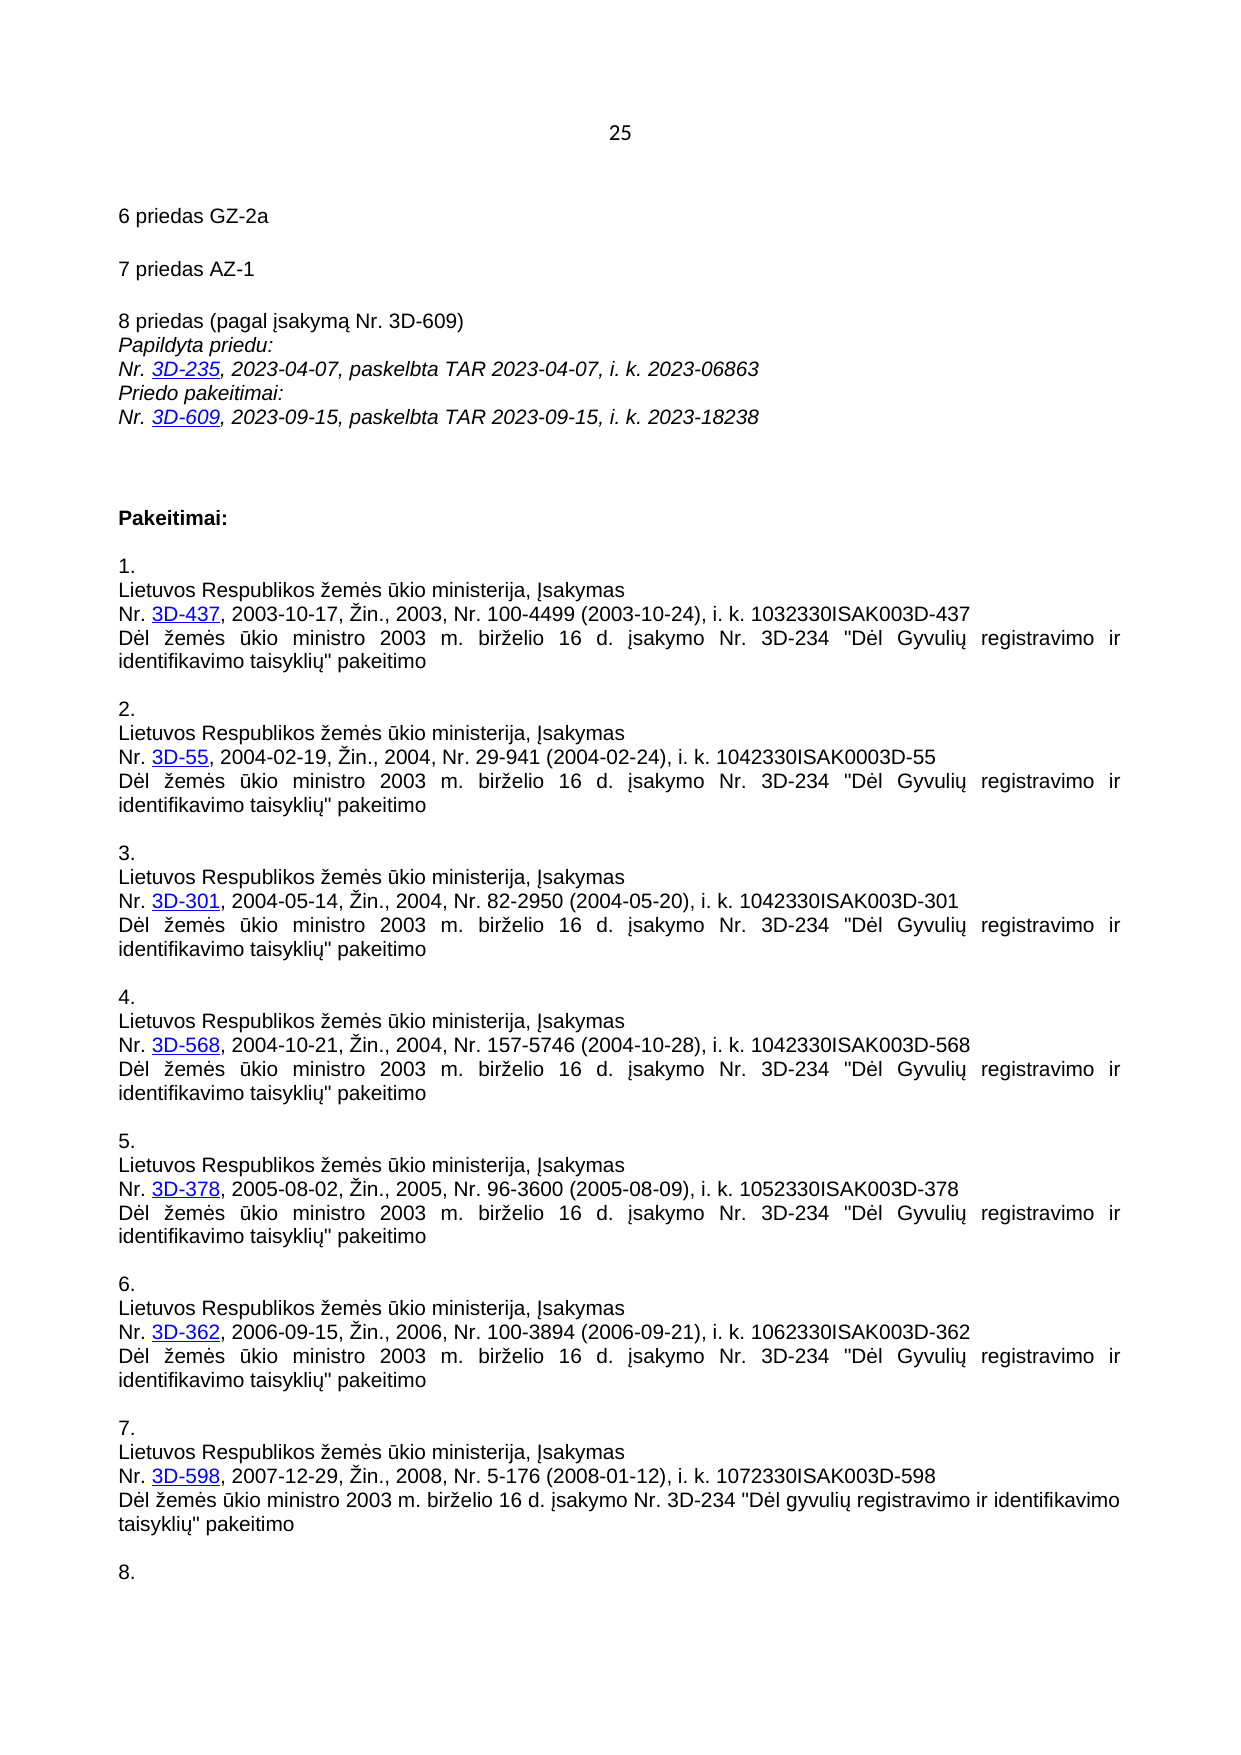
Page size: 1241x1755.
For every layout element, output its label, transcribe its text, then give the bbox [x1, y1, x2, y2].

text Dėl žemės ūkio ministro 2003 m. birželio 16 d. įsakymo Nr. 3D-234 "Dėl Gyvulių registravimo ir identifikavimo taisyklių" pakeitimo [118, 625, 1122, 673]
text 3. [118, 841, 1122, 865]
text Dėl žemės ūkio ministro 2003 m. birželio 16 d. įsakymo Nr. 3D-234 "Dėl Gyvulių registravimo ir identifikavimo taisyklių" pakeitimo [118, 769, 1122, 817]
text Nr. 3D-55, 2004-02-19, Žin., 2004, Nr. 29-941 (2004-02-24), i. k. 1042330ISAK0003D-55 [118, 745, 1122, 769]
text Nr. 3D-568, 2004-10-21, Žin., 2004, Nr. 157-5746 (2004-10-28), i. k. 1042330ISAK003D-568 [118, 1033, 1122, 1057]
text Lietuvos Respublikos žemės ūkio ministerija, Įsakymas [118, 1440, 1122, 1464]
text Lietuvos Respublikos žemės ūkio ministerija, Įsakymas [118, 1152, 1122, 1176]
text Nr. 3D-598, 2007-12-29, Žin., 2008, Nr. 5-176 (2008-01-12), i. k. 1072330ISAK003D-598 [118, 1464, 1122, 1488]
text Nr. 3D-235, 2023-04-07, paskelbta TAR 2023-04-07, i. k. 2023-06863 [118, 357, 1122, 381]
text 8. [118, 1560, 1122, 1584]
text Lietuvos Respublikos žemės ūkio ministerija, Įsakymas [118, 721, 1122, 745]
text 5. [118, 1128, 1122, 1152]
text Dėl žemės ūkio ministro 2003 m. birželio 16 d. įsakymo Nr. 3D-234 "Dėl Gyvulių registravimo ir identifikavimo taisyklių" pakeitimo [118, 1344, 1122, 1392]
text Nr. 3D-437, 2003-10-17, Žin., 2003, Nr. 100-4499 (2003-10-24), i. k. 1032330ISAK003D-437 [118, 601, 1122, 625]
text Priedo pakeitimai: [118, 381, 1122, 405]
text 6. [118, 1272, 1122, 1296]
text Dėl žemės ūkio ministro 2003 m. birželio 16 d. įsakymo Nr. 3D-234 "Dėl Gyvulių registravimo ir identifikavimo taisyklių" pakeitimo [118, 1057, 1122, 1104]
text Nr. 3D-362, 2006-09-15, Žin., 2006, Nr. 100-3894 (2006-09-21), i. k. 1062330ISAK003D-362 [118, 1320, 1122, 1344]
text Lietuvos Respublikos žemės ūkio ministerija, Įsakymas [118, 1296, 1122, 1320]
text Nr. 3D-609, 2023-09-15, paskelbta TAR 2023-09-15, i. k. 2023-18238 [118, 405, 1122, 429]
text 6 priedas GZ-2a [118, 204, 1122, 228]
text Pakeitimai: [118, 506, 1122, 529]
text Papildyta priedu: [118, 333, 1122, 357]
text Lietuvos Respublikos žemės ūkio ministerija, Įsakymas [118, 865, 1122, 889]
text 1. [118, 553, 1122, 577]
text Nr. 3D-301, 2004-05-14, Žin., 2004, Nr. 82-2950 (2004-05-20), i. k. 1042330ISAK003D-301 [118, 889, 1122, 913]
text 2. [118, 697, 1122, 721]
text Lietuvos Respublikos žemės ūkio ministerija, Įsakymas [118, 1009, 1122, 1033]
text Dėl žemės ūkio ministro 2003 m. birželio 16 d. įsakymo Nr. 3D-234 "Dėl gyvulių registravimo ir identifikavimo taisyklių" pakeitimo [118, 1488, 1122, 1536]
text Dėl žemės ūkio ministro 2003 m. birželio 16 d. įsakymo Nr. 3D-234 "Dėl Gyvulių registravimo ir identifikavimo taisyklių" pakeitimo [118, 1200, 1122, 1248]
text 4. [118, 985, 1122, 1009]
text 7 priedas AZ-1 [118, 256, 1122, 280]
text 7. [118, 1416, 1122, 1440]
text Lietuvos Respublikos žemės ūkio ministerija, Įsakymas [118, 577, 1122, 601]
text Nr. 3D-378, 2005-08-02, Žin., 2005, Nr. 96-3600 (2005-08-09), i. k. 1052330ISAK003D-378 [118, 1176, 1122, 1200]
text Dėl žemės ūkio ministro 2003 m. birželio 16 d. įsakymo Nr. 3D-234 "Dėl Gyvulių registravimo ir identifikavimo taisyklių" pakeitimo [118, 913, 1122, 961]
text 8 priedas (pagal įsakymą Nr. 3D-609) [118, 309, 1122, 333]
